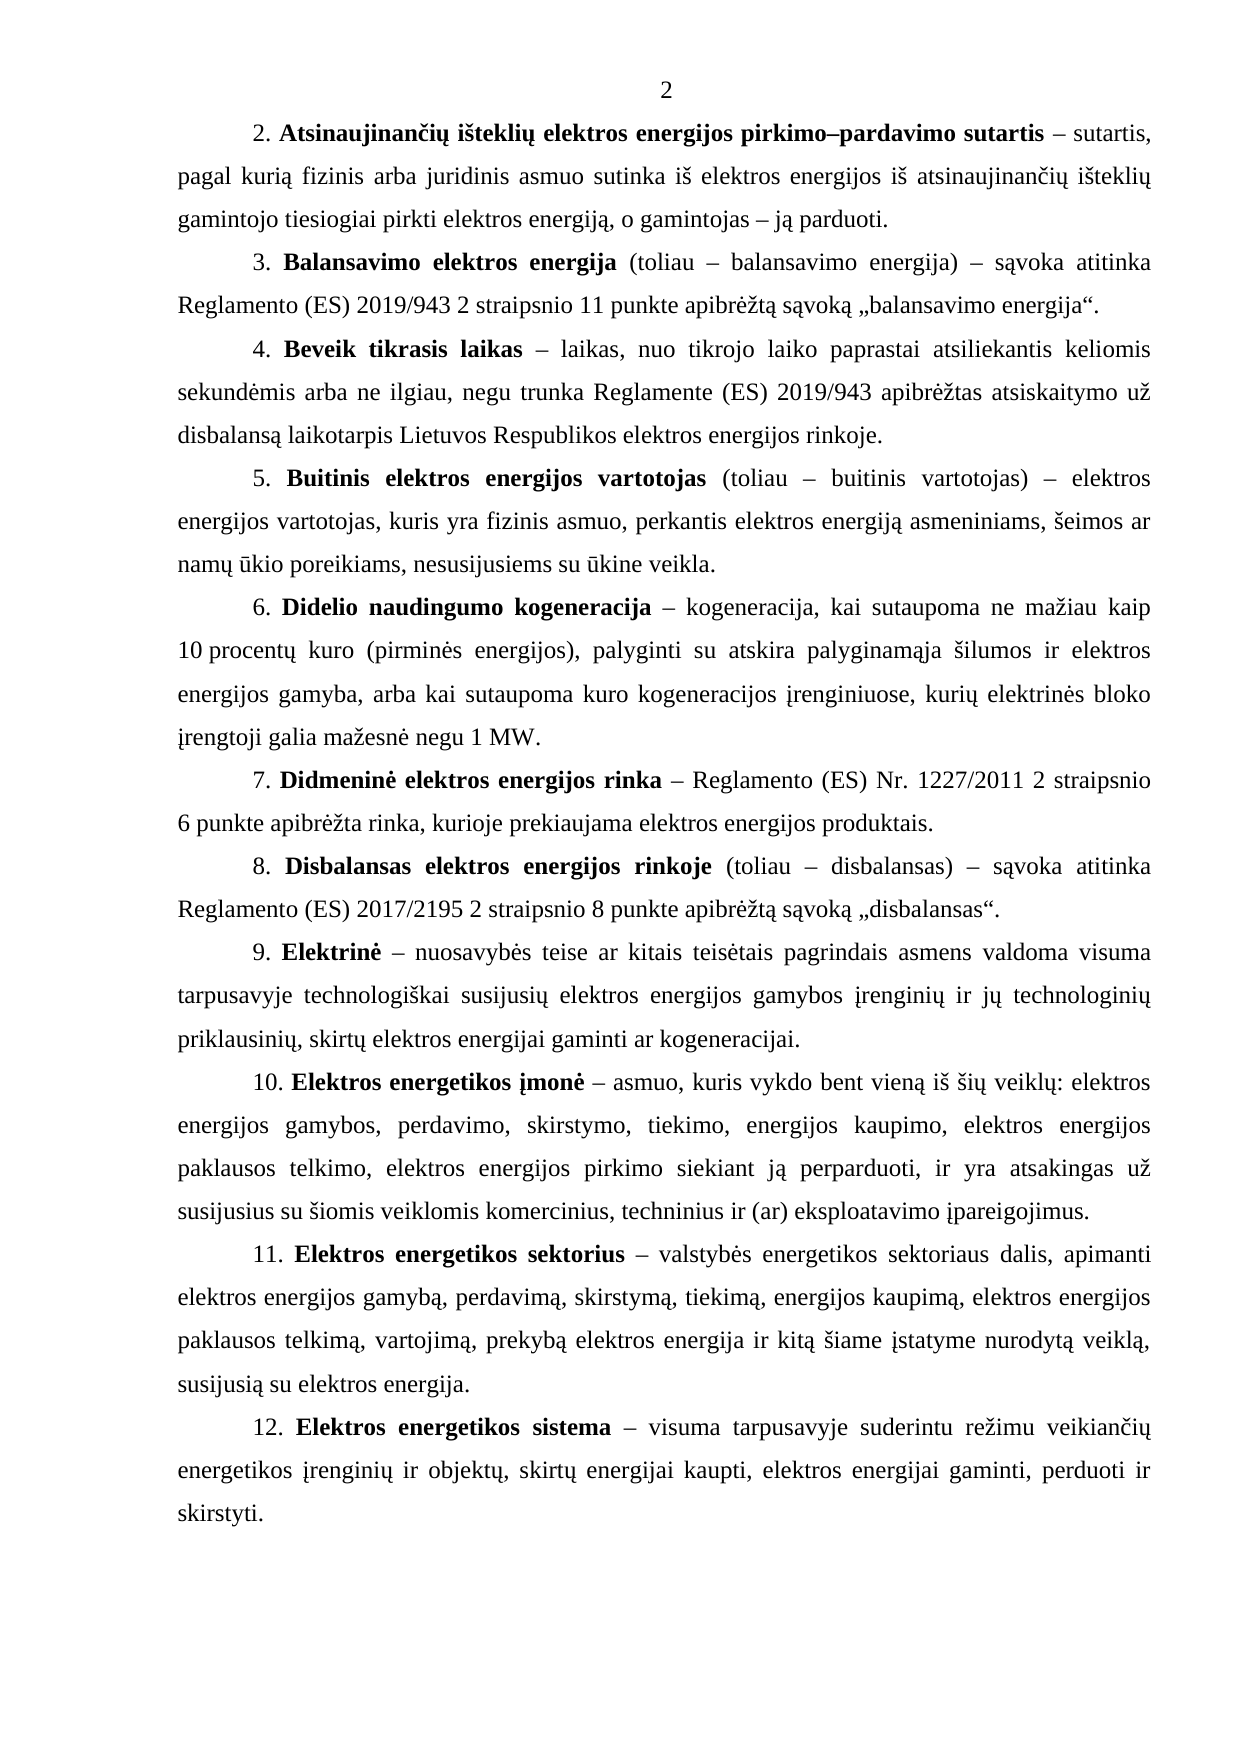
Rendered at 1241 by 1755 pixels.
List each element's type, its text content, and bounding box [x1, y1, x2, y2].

text 8. Disbalansas elektros energijos rinkoje (toliau – disbalansas) – sąvoka atitinka Reglamento (ES) 2017/2195 2 straipsnio 8 punkte apibrėžtą sąvoką „disbalansas“. [177, 851, 1152, 923]
text 9. Elektrinė – nuosavybės teise ar kitais teisėtais pagrindais asmens valdoma visuma tarpusavyje technologiškai susijusių elektros energijos gamybos įrenginių ir jų technologinių priklausinių, skirtų elektros energijai gaminti ar kogeneracijai. [177, 937, 1152, 1052]
text 4. Beveik tikrasis laikas – laikas, nuo tikrojo laiko paprastai atsiliekantis keliomis sekundėmis arba ne ilgiau, negu trunka Reglamente (ES) 2019/943 apibrėžtas atsiskaitymo už disbalansą laikotarpis Lietuvos Respublikos elektros energijos rinkoje. [177, 334, 1152, 449]
text 10. Elektros energetikos įmonė – asmuo, kuris vykdo bent vieną iš šių veiklų: elektros energijos gamybos, perdavimo, skirstymo, tiekimo, energijos kaupimo, elektros energijos paklausos telkimo, elektros energijos pirkimo siekiant ją perparduoti, ir yra atsakingas už susijusius su šiomis veiklomis komercinius, techninius ir (ar) eksploatavimo įpareigojimus. [177, 1067, 1152, 1225]
text 12. Elektros energetikos sistema – visuma tarpusavyje suderintu režimu veikiančių energetikos įrenginių ir objektų, skirtų energijai kaupti, elektros energijai gaminti, perduoti ir skirstyti. [177, 1412, 1152, 1527]
text 2. Atsinaujinančių išteklių elektros energijos pirkimo–pardavimo sutartis – sutartis, pagal kurią fizinis arba juridinis asmuo sutinka iš elektros energijos iš atsinaujinančių išteklių gamintojo tiesiogiai pirkti elektros energiją, o gamintojas – ją parduoti. [177, 118, 1152, 233]
text 11. Elektros energetikos sektorius – valstybės energetikos sektoriaus dalis, apimanti elektros energijos gamybą, perdavimą, skirstymą, tiekimą, energijos kaupimą, elektros energijos paklausos telkimą, vartojimą, prekybą elektros energija ir kitą šiame įstatyme nurodytą veiklą, susijusią su elektros energija. [177, 1239, 1152, 1397]
text 3. Balansavimo elektros energija (toliau – balansavimo energija) – sąvoka atitinka Reglamento (ES) 2019/943 2 straipsnio 11 punkte apibrėžtą sąvoką „balansavimo energija“. [177, 247, 1152, 319]
text 5. Buitinis elektros energijos vartotojas (toliau – buitinis vartotojas) – elektros energijos vartotojas, kuris yra fizinis asmuo, perkantis elektros energiją asmeniniams, šeimos ar namų ūkio poreikiams, nesusijusiems su ūkine veikla. [177, 463, 1152, 578]
text 7. Didmeninė elektros energijos rinka – Reglamento (ES) Nr. 1227/2011 2 straipsnio 6 punkte apibrėžta rinka, kurioje prekiaujama elektros energijos produktais. [177, 765, 1152, 837]
text 6. Didelio naudingumo kogeneracija – kogeneracija, kai sutaupoma ne mažiau kaip 10 procentų kuro (pirminės energijos), palyginti su atskira palyginamąja šilumos ir elektros energijos gamyba, arba kai sutaupoma kuro kogeneracijos įrenginiuose, kurių elektrinės bloko įrengtoji galia mažesnė negu 1 MW. [177, 592, 1152, 751]
